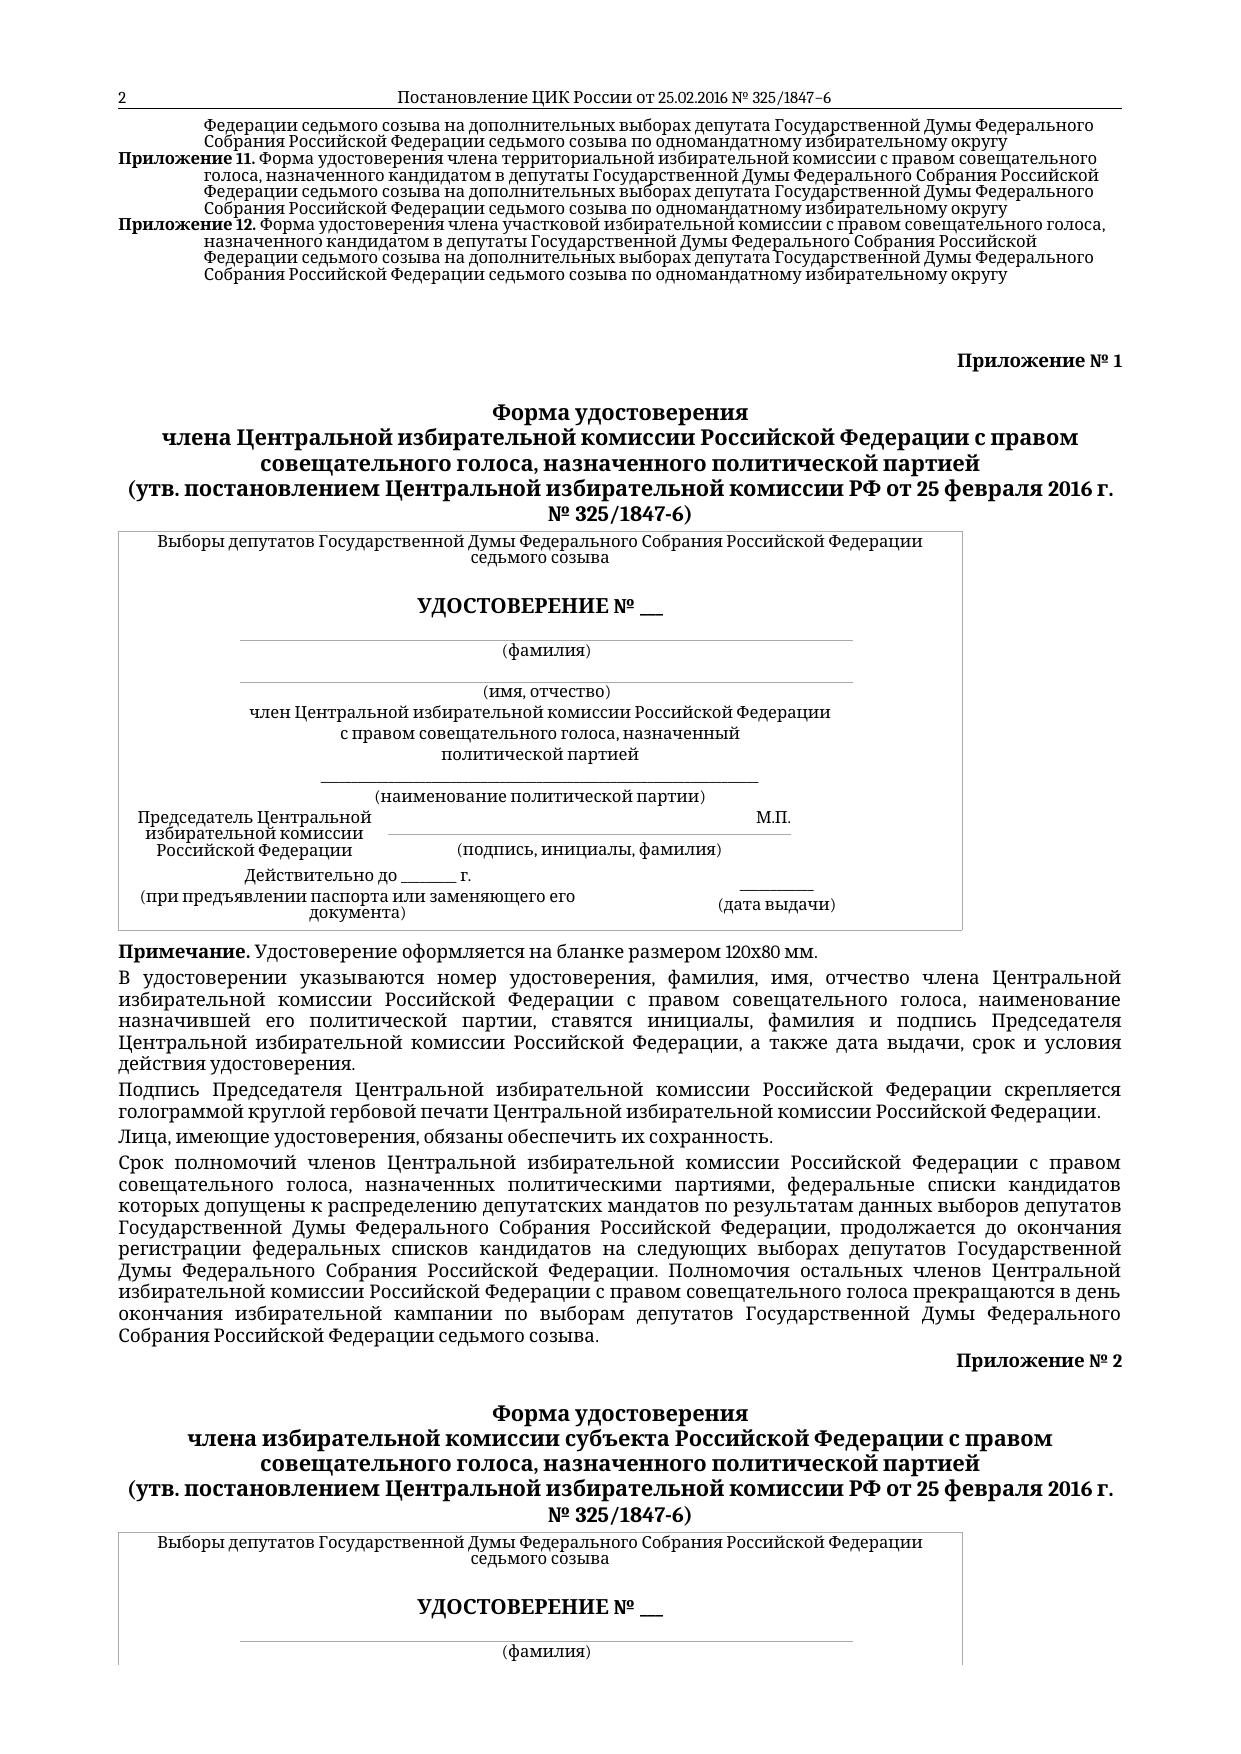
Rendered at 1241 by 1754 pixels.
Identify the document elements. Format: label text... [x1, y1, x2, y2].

text В удостоверении указываются номер удостоверения, фамилия, имя, отчество члена Центральной избирательной комиссии Российской Федерации с правом совещательного голоса, наименование назначившей его политической партии, ставятся инициалы, фамилия и подпись Председателя Центральной избирательной комиссии Российской Федерации, а также дата выдачи, срок и условия действия удостоверения. [118, 968, 1122, 1076]
text Лица, имеющие удостоверения, обязаны обеспечить их сохранность. [118, 1127, 1122, 1148]
table_cell [791, 810, 962, 868]
table_cell УДОСТОВЕРЕНИЕ № ___ [119, 1573, 962, 1624]
text Срок полномочий членов Центральной избирательной комиссии Российской Федерации с правом совещательного голоса, назначенных политическими партиями, федеральные списки кандидатов которых допущены к распределению депутатских мандатов по результатам данных выборов депутатов Государственной Думы Федерального Собрания Российской Федерации, продолжается до окончания регистрации федеральных списков кандидатов на следующих выборах депутатов Государственной Думы Федерального Собрания Российской Федерации. Полномочия остальных членов Центральной избирательной комиссии Российской Федерации с правом совещательного голоса прекращаются в день окончания избирательной кампании по выборам депутатов Государственной Думы Федерального Собрания Российской Федерации седьмого созыва. [118, 1153, 1122, 1347]
table_cell [240, 664, 853, 682]
table_cell [119, 623, 240, 664]
table_cell Председатель Центральной избирательной комиссии Российской Федерации [119, 810, 388, 868]
text Приложение № 2 [118, 1351, 1122, 1372]
table_cell (имя, отчество) [240, 683, 853, 706]
table_cell УДОСТОВЕРЕНИЕ № ___ [119, 572, 962, 623]
text Федерации седьмого созыва на дополнительных выборах депутата Государственной Думы Федерального Собрания Российской Федерации седьмого созыва по одномандатному избирательному округу [118, 118, 1122, 151]
table_cell Действительно до _________ г. (при предъявлении паспорта или заменяющего его документа) [119, 868, 594, 929]
table_cell [119, 1624, 240, 1665]
text Подпись Председателя Центральной избирательной комиссии Российской Федерации скрепляется голограммой круглой гербовой печати Центральной избирательной комиссии Российской Федерации. [118, 1080, 1122, 1123]
table_cell [853, 664, 962, 706]
subtitle Форма удостоверения члена избирательной комиссии субъекта Российской Федерации с правом совещательного голоса, назначенного политической партией (утв. постановлением Центральной избирательной комиссии РФ от 25 февраля 2016 г. № 325/1847-6) [118, 1401, 1122, 1527]
subtitle Форма удостоверения члена Центральной избирательной комиссии Российской Федерации с правом совещательного голоса, назначенного политической партией (утв. постановлением Центральной избирательной комиссии РФ от 25 февраля 2016 г. № 325/1847-6) [118, 401, 1122, 527]
table_cell [240, 1624, 853, 1641]
table_cell М.П. [388, 810, 791, 834]
table_cell [119, 664, 240, 706]
text Приложение № 1 [118, 350, 1122, 372]
table_cell (фамилия) [240, 641, 853, 664]
table_header Выборы депутатов Государственной Думы Федерального Собрания Российской Федерации седьмого созыва [119, 532, 962, 572]
table_cell [853, 1624, 962, 1665]
table_cell [240, 623, 853, 640]
table_header Выборы депутатов Государственной Думы Федерального Собрания Российской Федерации седьмого созыва [119, 1533, 962, 1572]
text Примечание. Удостоверение оформляется на бланке размером 120х80 мм. [118, 942, 1122, 963]
table_cell [853, 623, 962, 664]
table_cell (фамилия) [240, 1642, 853, 1665]
table_cell член Центральной избирательной комиссии Российской Федерации с правом совещательного голоса, назначенный политической партией _______________________________________________________________________ (наименование политической партии) [119, 706, 962, 810]
table_cell ____________ (дата выдачи) [594, 868, 962, 929]
text Приложение 12. Форма удостоверения члена участковой избирательной комиссии с правом совещательного голоса, назначенного кандидатом в депутаты Государственной Думы Федерального Собрания Российской Федерации седьмого созыва на дополнительных выборах депутата Государственной Думы Федерального Собрания Российской Федерации седьмого созыва по одномандатному избирательному округу [118, 217, 1122, 284]
text Приложение 11. Форма удостоверения члена территориальной избирательной комиссии с правом совещательного голоса, назначенного кандидатом в депутаты Государственной Думы Федерального Собрания Российской Федерации седьмого созыва на дополнительных выборах депутата Государственной Думы Федерального Собрания Российской Федерации седьмого созыва по одномандатному избирательному округу [118, 151, 1122, 217]
table_cell (подпись, инициалы, фамилия) [388, 835, 791, 868]
